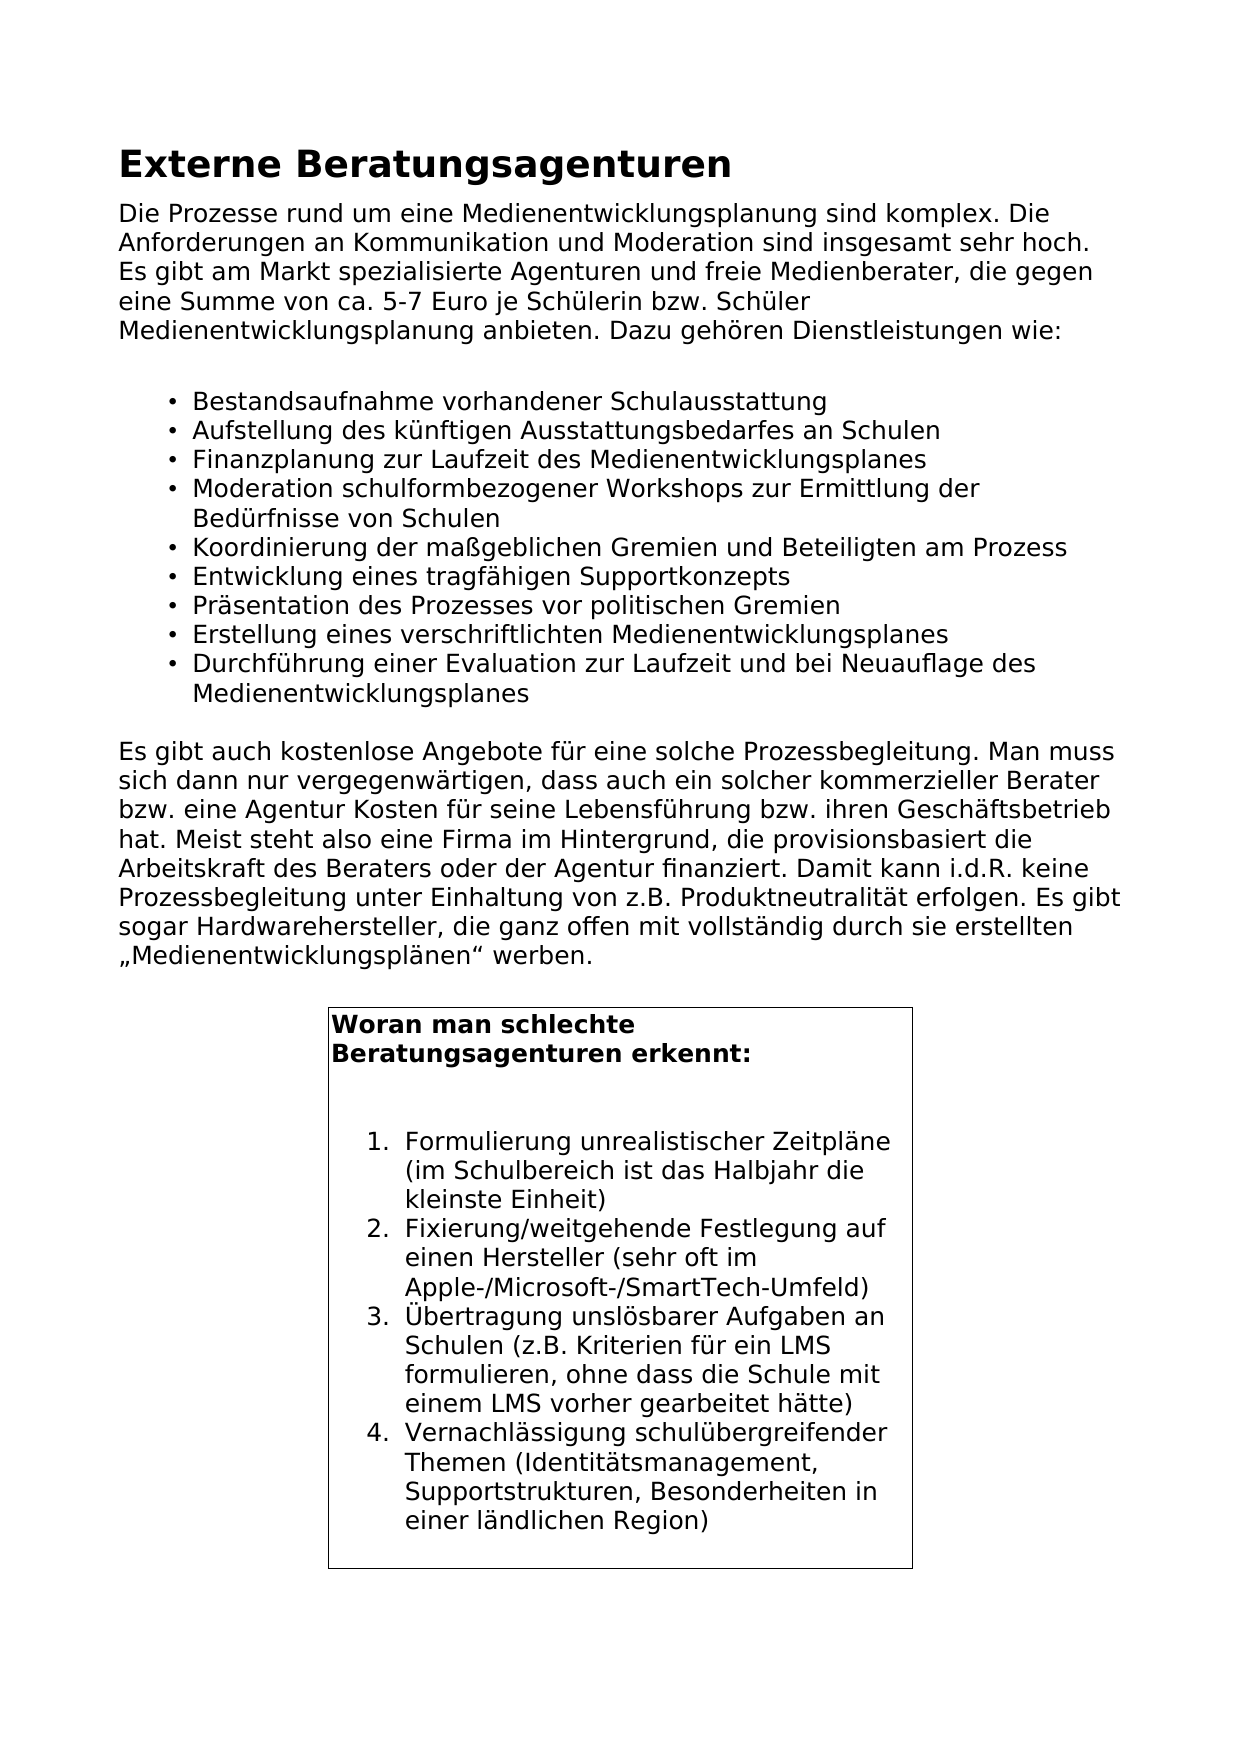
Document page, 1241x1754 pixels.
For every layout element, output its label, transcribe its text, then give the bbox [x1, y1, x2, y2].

table_header Woran man schlechte Beratungsagenturen erkennt: Formulierung unrealistischer Zeitpläne (im Schulbereich ist das Halbjahr die kleinste Einheit) Fixierung/weitgehende Festlegung auf einen Hersteller (sehr oft im Apple-/Microsoft-/SmartTech-Umfeld) Übertragung unslösbarer Aufgaben an Schulen (z.B. Kriterien für ein LMS formulieren, ohne dass die Schule mit einem LMS vorher gearbeitet hätte) Vernachlässigung schulübergreifender Themen (Identitätsmanagement, Supportstrukturen, Besonderheiten in einer ländlichen Region) [329, 1008, 912, 1568]
list Koordinierung der maßgeblichen Gremien und Beteiligten am Prozess [177, 533, 1122, 562]
list Moderation schulformbezogener Workshops zur Ermittlung der Bedürfnisse von Schulen [177, 474, 1122, 533]
list Erstellung eines verschriftlichten Medienentwicklungsplanes [177, 620, 1122, 649]
list Entwicklung eines tragfähigen Supportkonzepts [177, 562, 1122, 591]
text Es gibt auch kostenlose Angebote für eine solche Prozessbegleitung. Man muss sich dann nur vergegenwärtigen, dass auch ein solcher kommerzieller Berater bzw. eine Agentur Kosten für seine Lebensführung bzw. ihren Geschäftsbetrieb hat. Meist steht also eine Firma im Hintergrund, die provisionsbasiert die Arbeitskraft des Beraters oder der Agentur finanziert. Damit kann i.d.R. keine Prozessbegleitung unter Einhaltung von z.B. Produktneutralität erfolgen. Es gibt sogar Hardwarehersteller, die ganz offen mit vollständig durch sie erstellten „Medienentwicklungsplänen“ werben. [118, 737, 1122, 971]
text Die Prozesse rund um eine Medienentwicklungsplanung sind komplex. Die Anforderungen an Kommunikation und Moderation sind insgesamt sehr hoch. Es gibt am Markt spezialisierte Agenturen und freie Medienberater, die gegen eine Summe von ca. 5-7 Euro je Schülerin bzw. Schüler Medienentwicklungsplanung anbieten. Dazu gehören Dienstleistungen wie: [118, 199, 1122, 345]
list Präsentation des Prozesses vor politischen Gremien [177, 591, 1122, 620]
subtitle Externe Beratungsagenturen [118, 143, 1122, 187]
list Durchführung einer Evaluation zur Laufzeit und bei Neuauflage des Medienentwicklungsplanes [177, 649, 1122, 708]
list Bestandsaufnahme vorhandener Schulausstattung [177, 387, 1122, 416]
list Aufstellung des künftigen Ausstattungsbedarfes an Schulen [177, 416, 1122, 445]
list Finanzplanung zur Laufzeit des Medienentwicklungsplanes [177, 445, 1122, 474]
